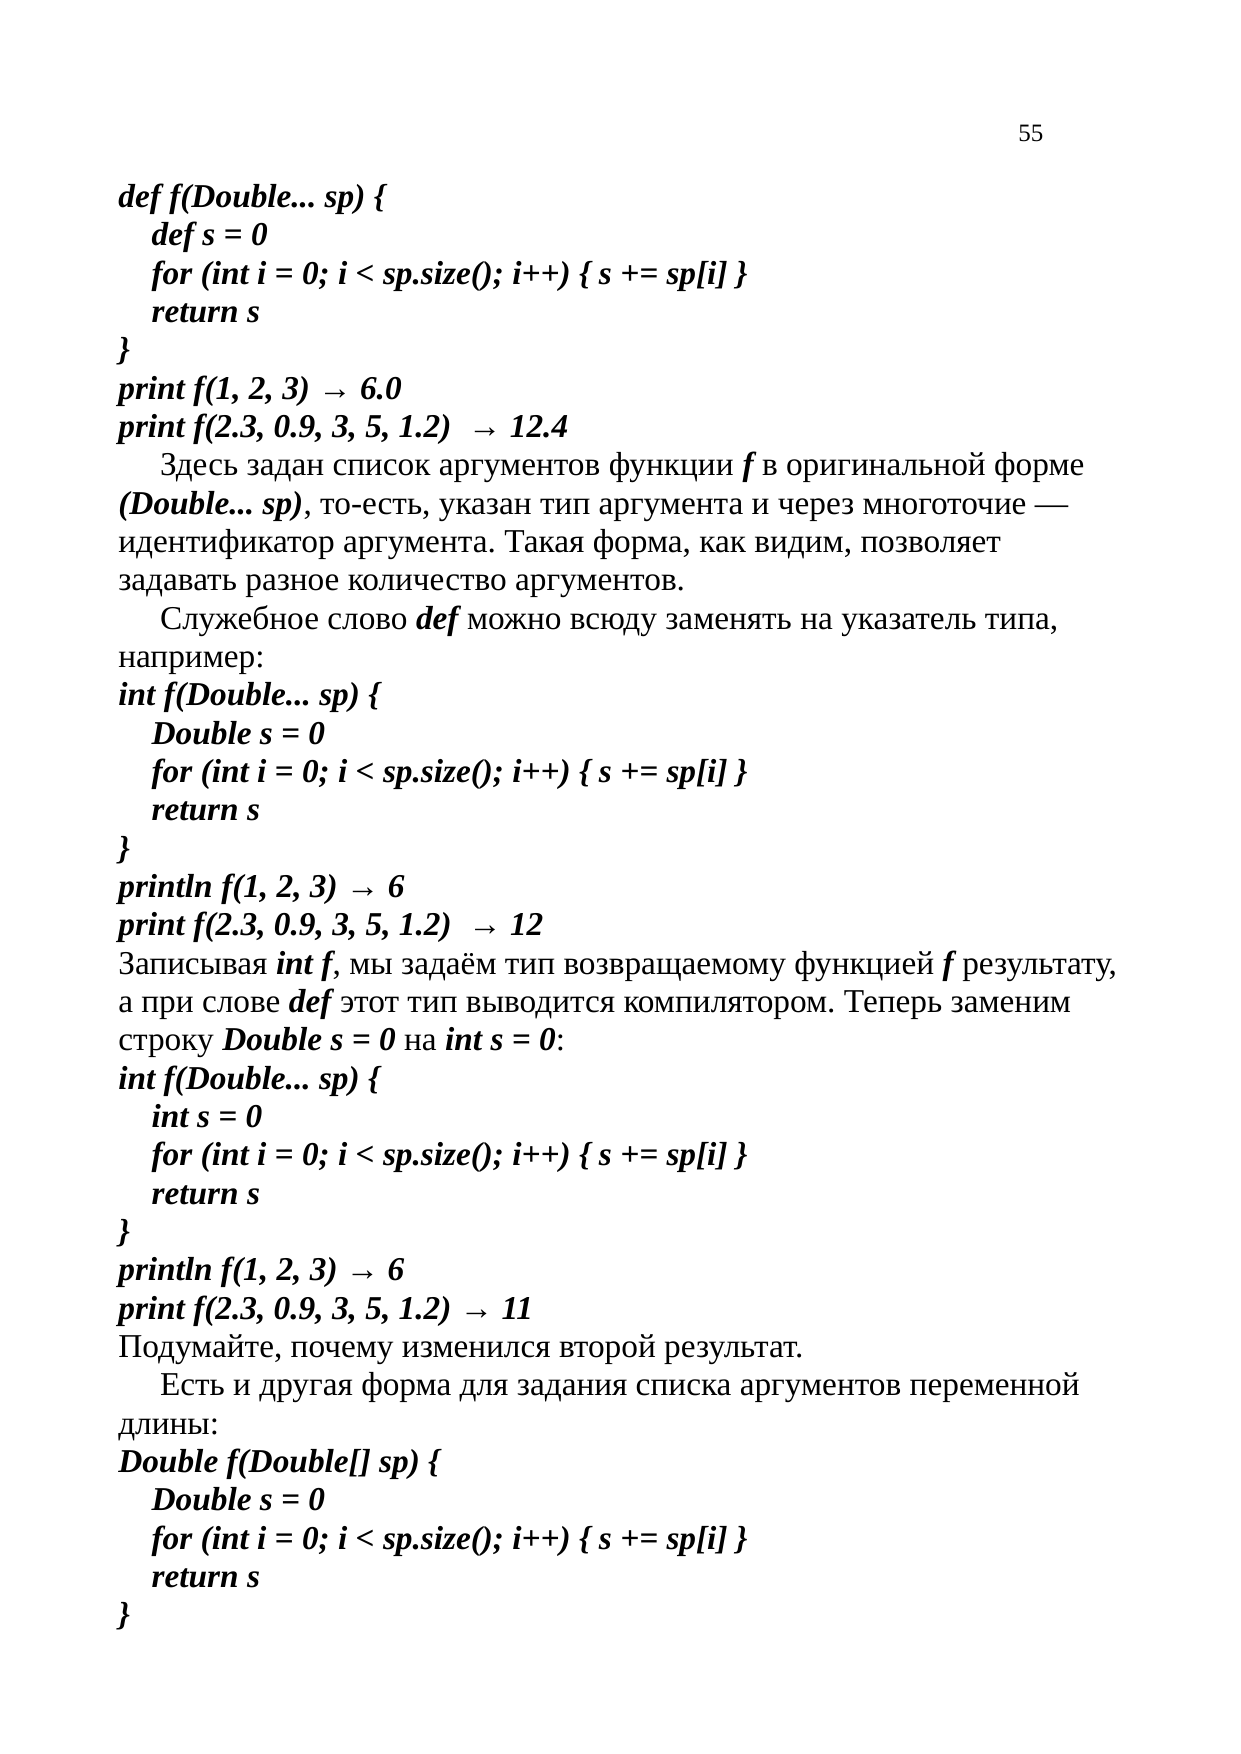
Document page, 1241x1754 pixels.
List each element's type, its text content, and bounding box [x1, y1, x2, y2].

text int f(Double... sp) { [118, 1058, 1122, 1096]
text Есть и другая форма для задания списка аргументов переменной длины: [118, 1365, 1122, 1441]
text Double f(Double[] sp) { [118, 1441, 1122, 1480]
text for (int i = 0; i < sp.size(); i++) { s += sp[i] } [118, 253, 1122, 291]
text Служебное слово def можно всюду заменять на указатель типа, например: [118, 598, 1122, 675]
text Double s = 0 [118, 713, 1122, 751]
text print f(1, 2, 3) → 6.0 [118, 368, 1122, 406]
text } [118, 1211, 1122, 1250]
text def s = 0 [118, 215, 1122, 253]
text return s [118, 790, 1122, 828]
text for (int i = 0; i < sp.size(); i++) { s += sp[i] } [118, 1135, 1122, 1173]
text return s [118, 1556, 1122, 1595]
text println f(1, 2, 3) → 6 [118, 1250, 1122, 1288]
text int f(Double... sp) { [118, 675, 1122, 713]
text Double s = 0 [118, 1480, 1122, 1518]
text print f(2.3, 0.9, 3, 5, 1.2) → 12.4 [118, 406, 1122, 445]
text println f(1, 2, 3) → 6 [118, 866, 1122, 905]
text Записывая int f, мы задаём тип возвращаемому функцией f результату, а при слове def этот тип выводится компилятором. Теперь заменим строку Double s = 0 на int s = 0: [118, 943, 1122, 1058]
text Подумайте, почему изменился второй результат. [118, 1326, 1122, 1365]
text } [118, 330, 1122, 368]
text } [118, 1595, 1122, 1633]
text Здесь задан список аргументов функции f в оригинальной форме (Double... sp), то-есть, указан тип аргумента и через многоточие — идентификатор аргумента. Такая форма, как видим, позволяет задавать разное количество аргументов. [118, 445, 1122, 598]
text print f(2.3, 0.9, 3, 5, 1.2) → 12 [118, 905, 1122, 943]
text for (int i = 0; i < sp.size(); i++) { s += sp[i] } [118, 751, 1122, 790]
text def f(Double... sp) { [118, 176, 1122, 215]
text print f(2.3, 0.9, 3, 5, 1.2) → 11 [118, 1288, 1122, 1326]
text return s [118, 291, 1122, 330]
text int s = 0 [118, 1096, 1122, 1135]
text for (int i = 0; i < sp.size(); i++) { s += sp[i] } [118, 1518, 1122, 1556]
text } [118, 828, 1122, 866]
text return s [118, 1173, 1122, 1211]
